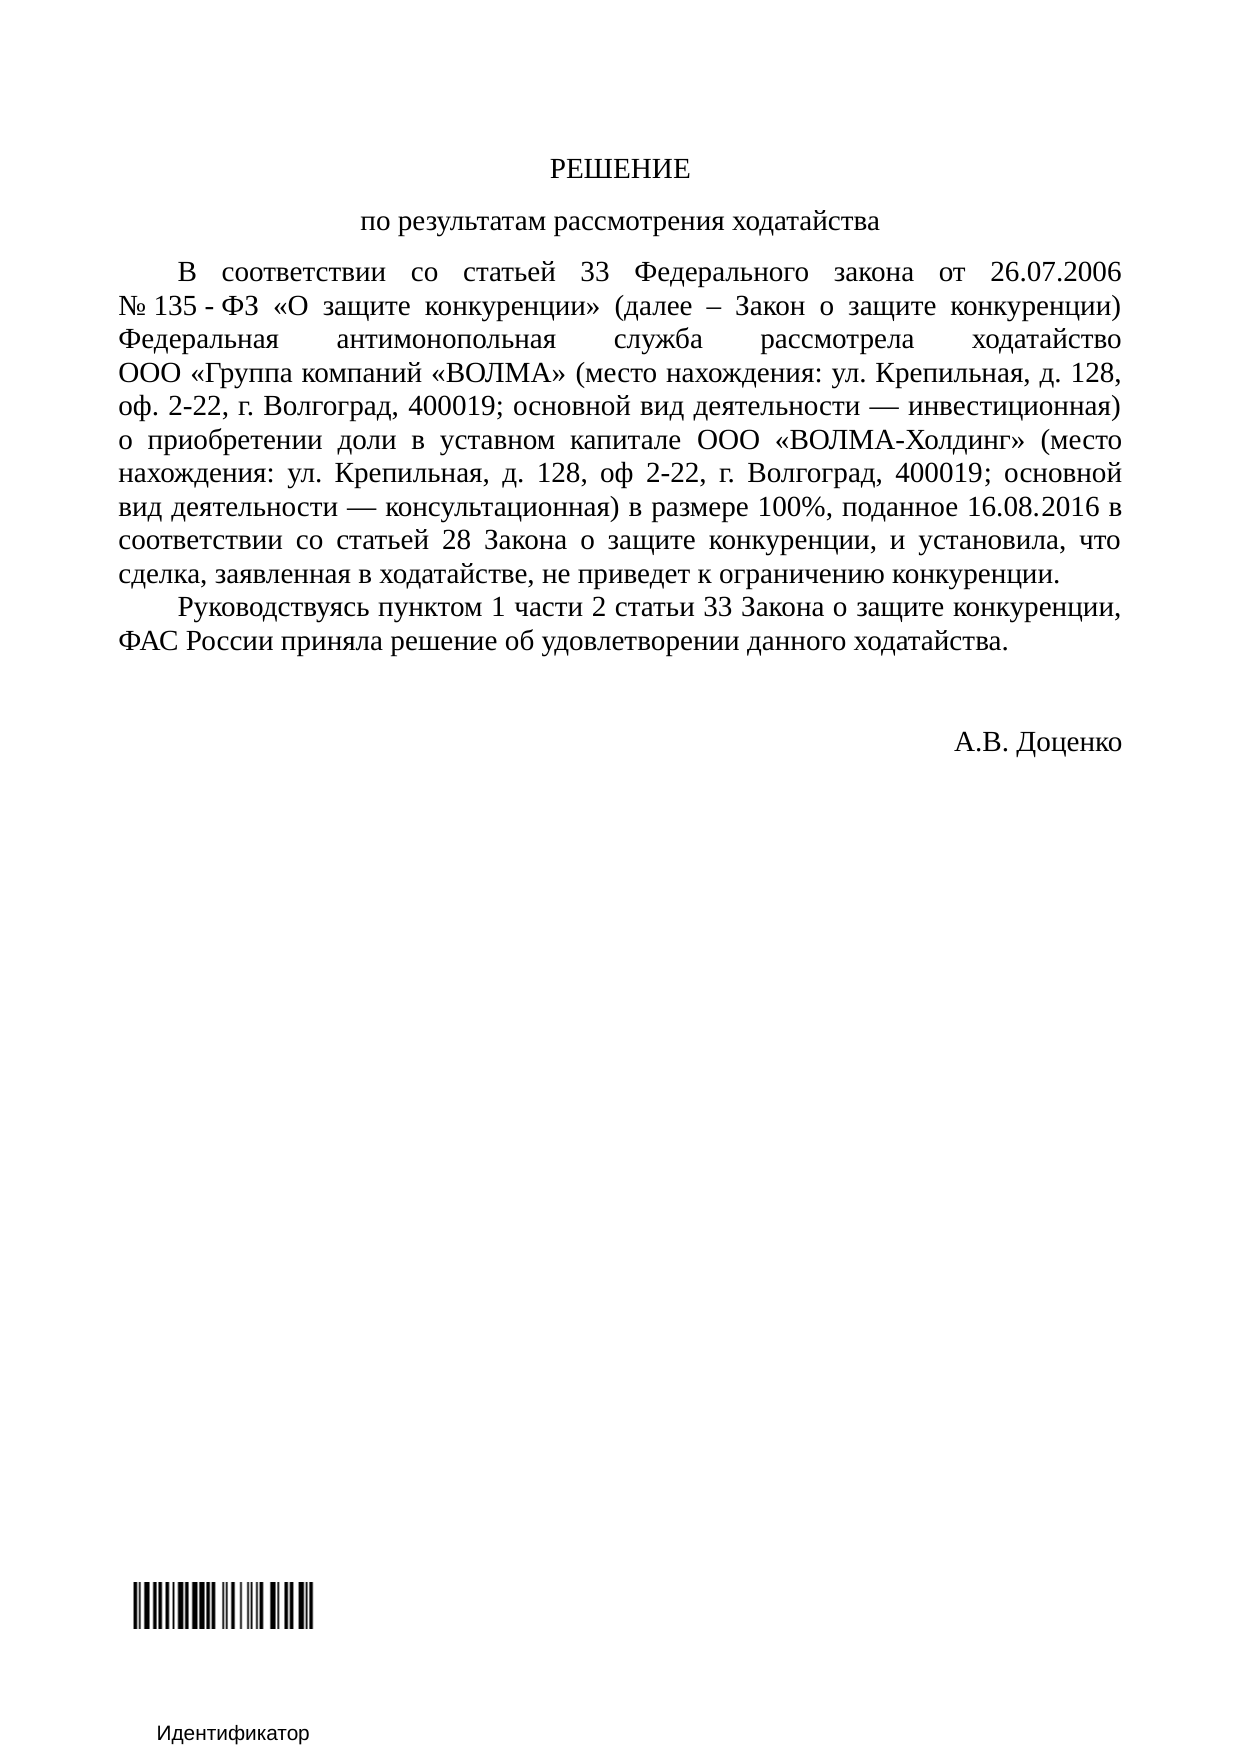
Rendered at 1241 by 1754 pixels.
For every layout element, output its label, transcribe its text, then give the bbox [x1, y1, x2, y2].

text Руководствуясь пунктом 1 части 2 статьи 33 Закона о защите конкуренции, ФАС России приняла решение об удовлетворении данного ходатайства. [118, 589, 1122, 657]
text А.В. Доценко [118, 724, 1122, 757]
text РЕШЕНИЕ [118, 152, 1122, 185]
picture [118, 1582, 331, 1629]
text В соответствии со статьей 33 Федерального закона от 26.07.2006 № 135 - ФЗ «О защите конкуренции» (далее – Закон о защите конкуренции) Федеральная антимонопольная служба рассмотрела ходатайство ООО «Группа компаний «ВОЛМА» (место нахождения: ул. Крепильная, д. 128, оф. 2-22, г. Волгоград, 400019; основной вид деятельности — инвестиционная) о приобретении доли в уставном капитале ООО «ВОЛМА-Холдинг» (место нахождения: ул. Крепильная, д. 128, оф 2-22, г. Волгоград, 400019; основной вид деятельности — консультационная) в размере 100%, поданное 16.08.2016 в соответствии со статьей 28 Закона о защите конкуренции, и установила, что сделка, заявленная в ходатайстве, не приведет к ограничению конкуренции. [118, 254, 1122, 589]
text по результатам рассмотрения ходатайства [118, 203, 1122, 236]
